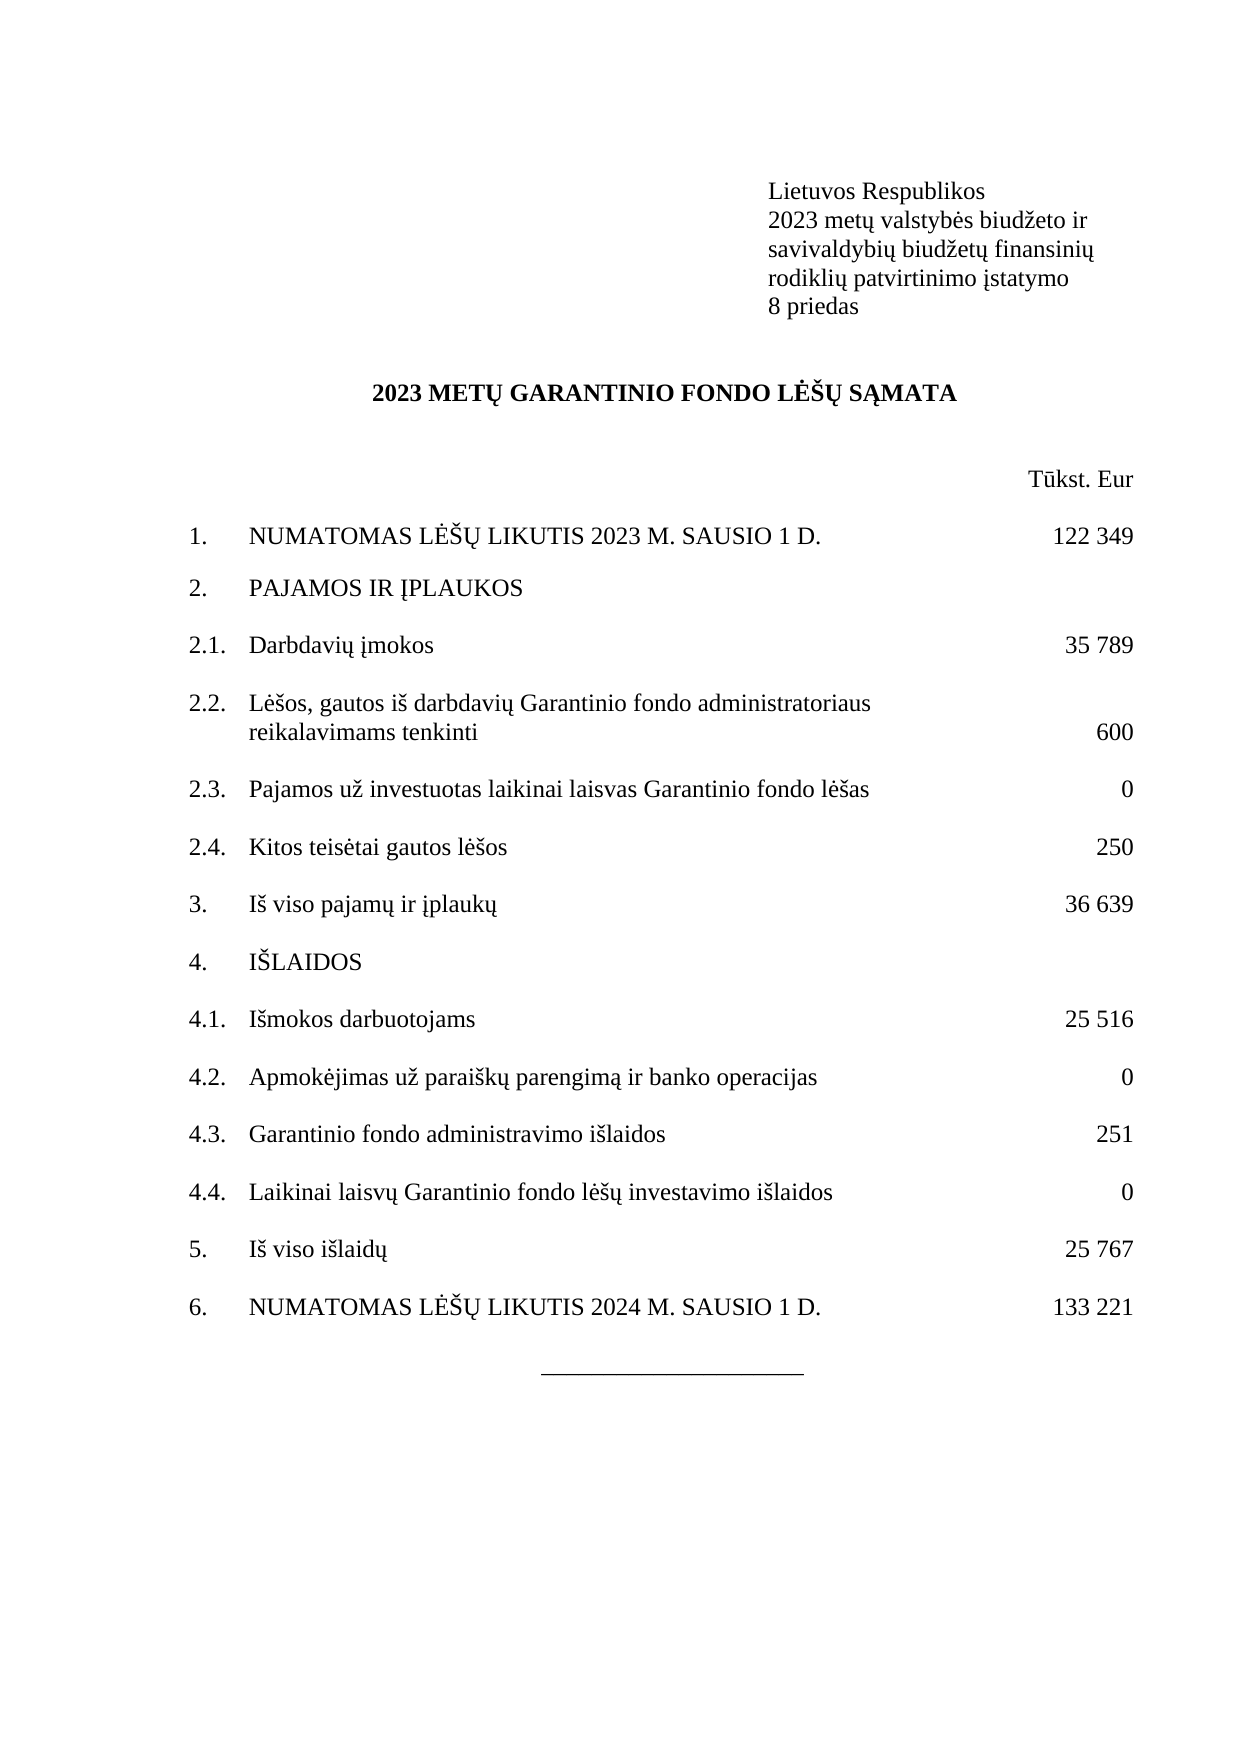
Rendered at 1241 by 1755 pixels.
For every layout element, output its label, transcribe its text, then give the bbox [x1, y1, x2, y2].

table_cell 4. [177, 947, 237, 1004]
text Lietuvos Respublikos [177, 176, 1152, 205]
table_cell 4.4. [177, 1177, 237, 1234]
table_cell [1145, 521, 1158, 573]
table_cell [1145, 573, 1158, 630]
table_cell 5. [177, 1234, 237, 1292]
table_cell 1. [177, 521, 237, 573]
table_cell IŠLAIDOS [237, 947, 912, 1004]
table_cell 2.2. 2.3. 2.4. [177, 688, 237, 889]
table_cell 3. [177, 889, 237, 947]
table_header [1145, 464, 1158, 521]
table_cell 600 0 250 [912, 688, 1144, 889]
table_cell [177, 1349, 187, 1392]
table_cell 0 [912, 1062, 1144, 1119]
table_cell Apmokėjimas už paraiškų parengimą ir banko operacijas [237, 1062, 912, 1119]
table_cell [1145, 1234, 1158, 1292]
table_cell 4.1. [177, 1004, 237, 1062]
table_cell Iš viso pajamų ir įplaukų [237, 889, 912, 947]
table_cell [1145, 1004, 1158, 1062]
table_cell [1145, 688, 1158, 889]
text 2023 METŲ GARANTINIO FONDO LĖŠŲ SĄMATA [177, 378, 1152, 406]
table_cell [1145, 1177, 1158, 1234]
table_cell 36 639 [912, 889, 1144, 947]
table_cell 25 767 [912, 1234, 1144, 1292]
table_cell Darbdavių įmokos [237, 630, 912, 688]
table_cell 251 [912, 1119, 1144, 1177]
table_cell [912, 947, 1144, 1004]
table_cell [912, 573, 1144, 630]
table_header Tūkst. Eur [912, 464, 1144, 521]
table_cell Išmokos darbuotojams [237, 1004, 912, 1062]
table_cell 2.1. [177, 630, 237, 688]
table_cell [1145, 1062, 1158, 1119]
table_cell NUMATOMAS LĖŠŲ LIKUTIS 2023 M. SAUSIO 1 D. [237, 521, 912, 573]
table_cell PAJAMOS IR ĮPLAUKOS [237, 573, 912, 630]
table_cell 35 789 [912, 630, 1144, 688]
table_cell NUMATOMAS LĖŠŲ LIKUTIS 2024 M. SAUSIO 1 D. [237, 1292, 912, 1349]
text rodiklių patvirtinimo įstatymo [177, 263, 1152, 291]
table_cell Laikinai laisvų Garantinio fondo lėšų investavimo išlaidos [237, 1177, 912, 1234]
table_header [237, 464, 912, 521]
table_cell [1145, 630, 1158, 688]
text 8 priedas [177, 291, 1152, 320]
text savivaldybių biudžetų finansinių [177, 234, 1152, 263]
table_cell Garantinio fondo administravimo išlaidos [237, 1119, 912, 1177]
table_cell 0 [912, 1177, 1144, 1234]
table_cell [1145, 1292, 1158, 1349]
text 2023 metų valstybės biudžeto ir [177, 205, 1152, 234]
table_cell Iš viso išlaidų [237, 1234, 912, 1292]
table_cell [1145, 889, 1158, 947]
table_cell 122 349 [912, 521, 1144, 573]
table_cell _____________________ [187, 1349, 1158, 1392]
table_cell [1145, 947, 1158, 1004]
table_cell [1145, 1119, 1158, 1177]
table_cell 2. [177, 573, 237, 630]
table_cell 25 516 [912, 1004, 1144, 1062]
table_cell 6. [177, 1292, 237, 1349]
table_header [177, 464, 237, 521]
table_cell 4.2. [177, 1062, 237, 1119]
table_cell 4.3. [177, 1119, 237, 1177]
table_cell 133 221 [912, 1292, 1144, 1349]
